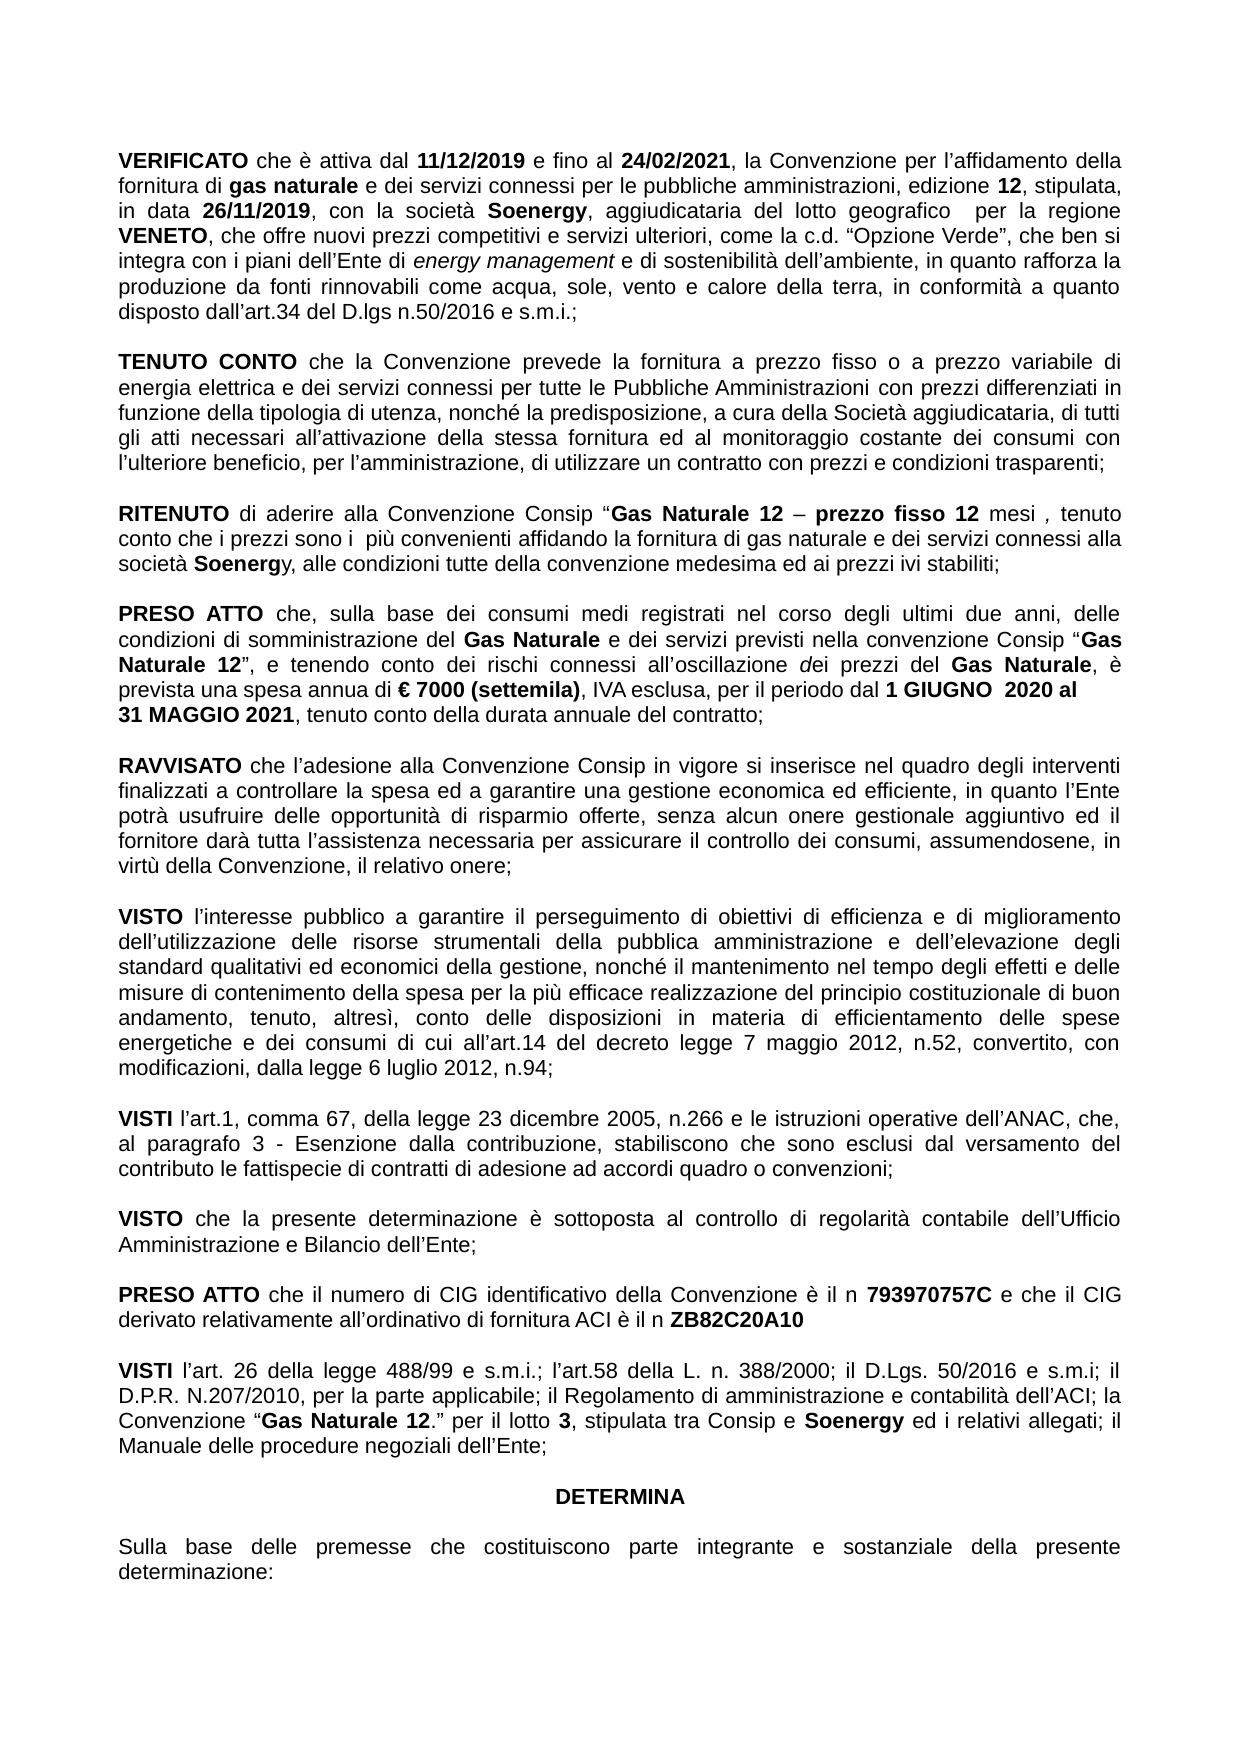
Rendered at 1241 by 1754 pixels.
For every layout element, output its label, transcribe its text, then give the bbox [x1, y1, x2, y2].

text VISTO l’interesse pubblico a garantire il perseguimento di obiettivi di efficienza e di miglioramento dell’utilizzazione delle risorse strumentali della pubblica amministrazione e dell’elevazione degli standard qualitativi ed economici della gestione, nonché il mantenimento nel tempo degli effetti e delle misure di contenimento della spesa per la più efficace realizzazione del principio costituzionale di buon andamento, tenuto, altresì, conto delle disposizioni in materia di efficientamento delle spese energetiche e dei consumi di cui all’art.14 del decreto legge 7 maggio 2012, n.52, convertito, con modificazioni, dalla legge 6 luglio 2012, n.94; [118, 904, 1122, 1080]
text VISTI l’art.1, comma 67, della legge 23 dicembre 2005, n.266 e le istruzioni operative dell’ANAC, che, al paragrafo 3 - Esenzione dalla contribuzione, stabiliscono che sono esclusi dal versamento del contributo le fattispecie di contratti di adesione ad accordi quadro o convenzioni; [118, 1106, 1122, 1181]
text VERIFICATO che è attiva dal 11/12/2019 e fino al 24/02/2021, la Convenzione per l’affidamento della fornitura di gas naturale e dei servizi connessi per le pubbliche amministrazioni, edizione 12, stipulata, in data 26/11/2019, con la società Soenergy, aggiudicataria del lotto geografico per la regione VENETO, che offre nuovi prezzi competitivi e servizi ulteriori, come la c.d. “Opzione Verde”, che ben si integra con i piani dell’Ente di energy management e di sostenibilità dell’ambiente, in quanto rafforza la produzione da fonti rinnovabili come acqua, sole, vento e calore della terra, in conformità a quanto disposto dall’art.34 del D.lgs n.50/2016 e s.m.i.; [118, 148, 1122, 324]
text RITENUTO di aderire alla Convenzione Consip “Gas Naturale 12 – prezzo fisso 12 mesi , tenuto conto che i prezzi sono i più convenienti affidando la fornitura di gas naturale e dei servizi connessi alla società Soenergy, alle condizioni tutte della convenzione medesima ed ai prezzi ivi stabiliti; [118, 501, 1122, 576]
text VISTO che la presente determinazione è sottoposta al controllo di regolarità contabile dell’Ufficio Amministrazione e Bilancio dell’Ente; [118, 1206, 1122, 1257]
text Sulla base delle premesse che costituiscono parte integrante e sostanziale della presente determinazione: [118, 1534, 1122, 1584]
text PRESO ATTO che, sulla base dei consumi medi registrati nel corso degli ultimi due anni, delle condizioni di somministrazione del Gas Naturale e dei servizi previsti nella convenzione Consip “Gas Naturale 12”, e tenendo conto dei rischi connessi all’oscillazione dei prezzi del Gas Naturale, è prevista una spesa annua di € 7000 (settemila), IVA esclusa, per il periodo dal 1 GIUGNO 2020 al [118, 601, 1122, 702]
text VISTI l’art. 26 della legge 488/99 e s.m.i.; l’art.58 della L. n. 388/2000; il D.Lgs. 50/2016 e s.m.i; il D.P.R. N.207/2010, per la parte applicabile; il Regolamento di amministrazione e contabilità dell’ACI; la Convenzione “Gas Naturale 12.” per il lotto 3, stipulata tra Consip e Soenergy ed i relativi allegati; il Manuale delle procedure negoziali dell’Ente; [118, 1358, 1122, 1458]
text PRESO ATTO che il numero di CIG identificativo della Convenzione è il n 793970757C e che il CIG derivato relativamente all’ordinativo di fornitura ACI è il n ZB82C20A10 [118, 1282, 1122, 1332]
text 31 MAGGIO 2021, tenuto conto della durata annuale del contratto; [118, 702, 1122, 727]
subtitle DETERMINA [118, 1484, 1122, 1509]
text RAVVISATO che l’adesione alla Convenzione Consip in vigore si inserisce nel quadro degli interventi finalizzati a controllare la spesa ed a garantire una gestione economica ed efficiente, in quanto l’Ente potrà usufruire delle opportunità di risparmio offerte, senza alcun onere gestionale aggiuntivo ed il fornitore darà tutta l’assistenza necessaria per assicurare il controllo dei consumi, assumendosene, in virtù della Convenzione, il relativo onere; [118, 753, 1122, 879]
text TENUTO CONTO che la Convenzione prevede la fornitura a prezzo fisso o a prezzo variabile di energia elettrica e dei servizi connessi per tutte le Pubbliche Amministrazioni con prezzi differenziati in funzione della tipologia di utenza, nonché la predisposizione, a cura della Società aggiudicataria, di tutti gli atti necessari all’attivazione della stessa fornitura ed al monitoraggio costante dei consumi con l’ulteriore beneficio, per l’amministrazione, di utilizzare un contratto con prezzi e condizioni trasparenti; [118, 349, 1122, 475]
